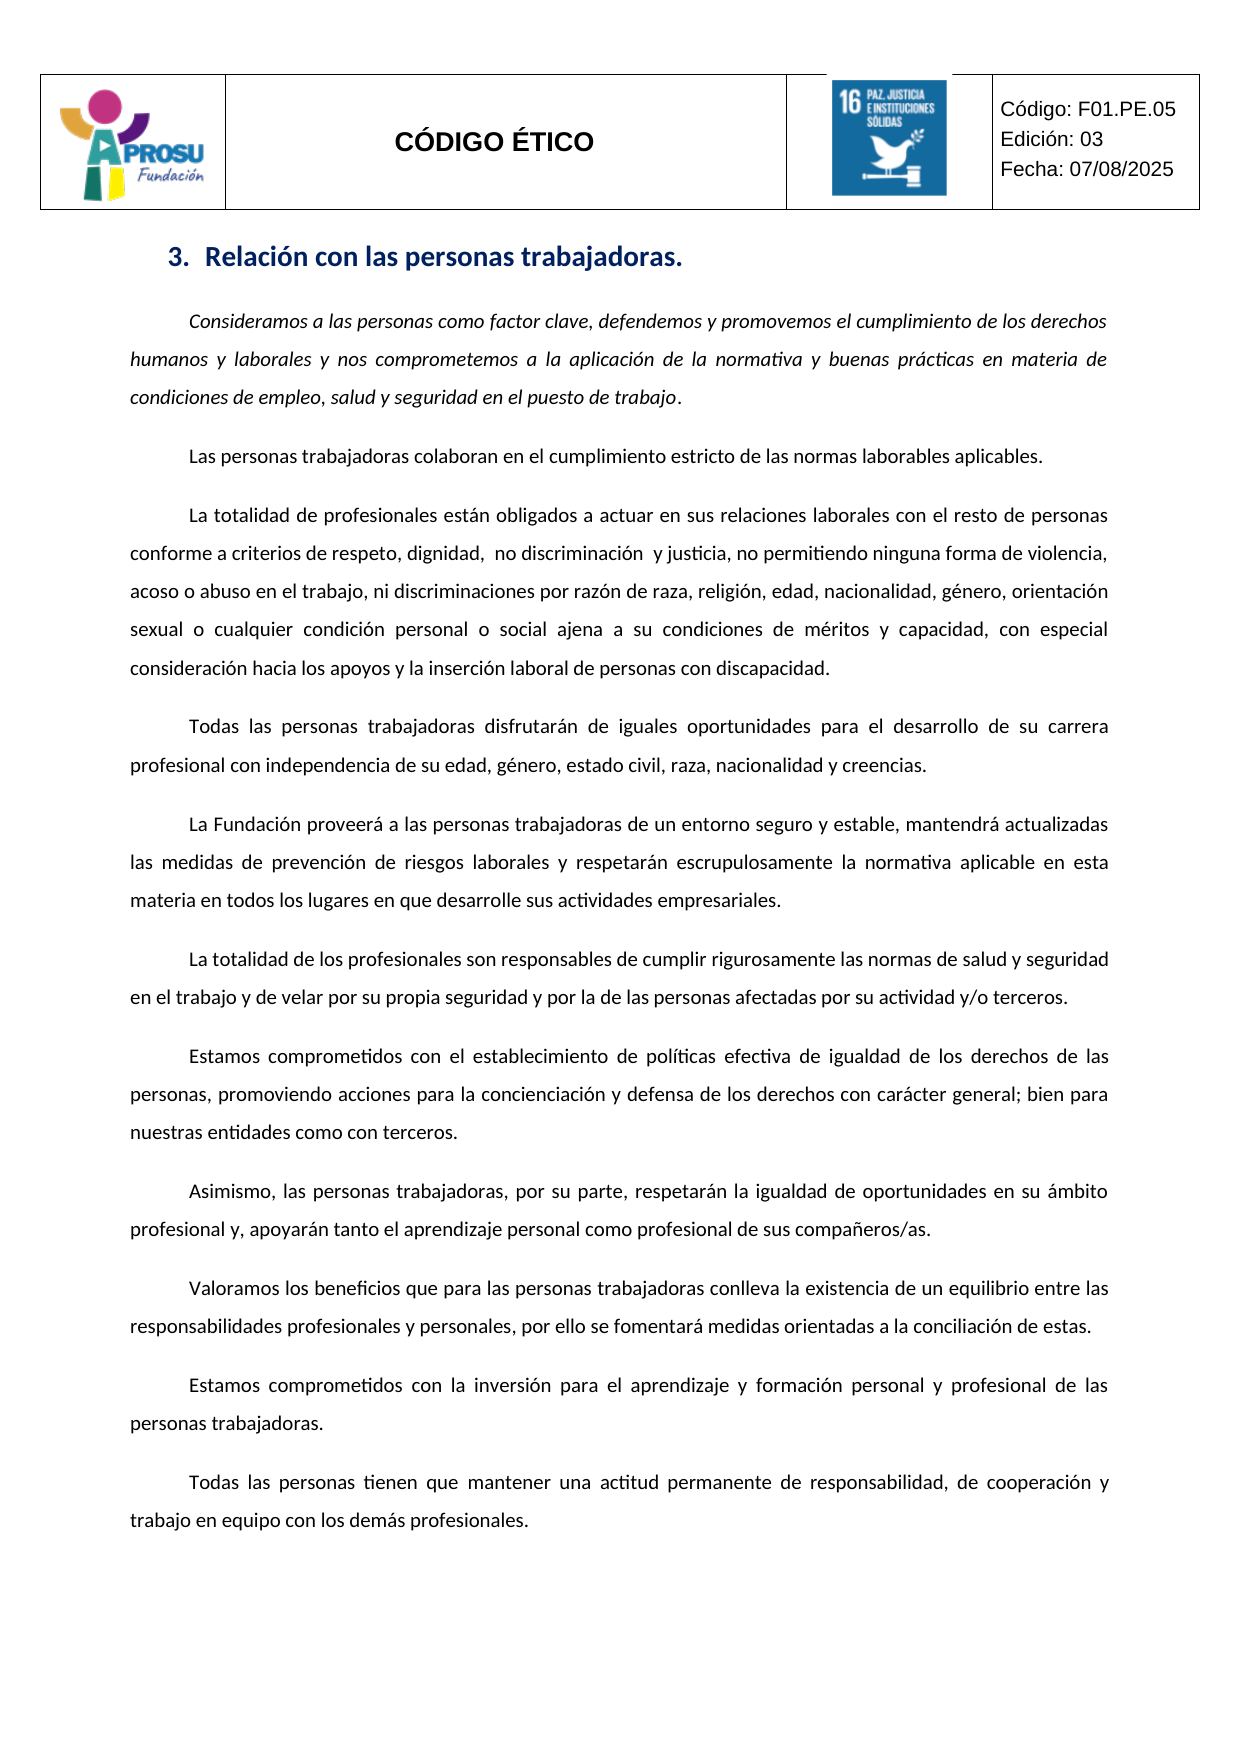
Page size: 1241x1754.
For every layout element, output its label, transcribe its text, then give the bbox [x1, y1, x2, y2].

text La totalidad de profesionales están obligados a actuar en sus relaciones laborales con el resto de personas conforme a criterios de respeto, dignidad, no discriminación y justicia, no permitiendo ninguna forma de violencia, acoso o abuso en el trabajo, ni discriminaciones por razón de raza, religión, edad, nacionalidad, género, orientación sexual o cualquier condición personal o social ajena a su condiciones de méritos y capacidad, con especial consideración hacia los apoyos y la inserción laboral de personas con discapacidad. [130, 502, 1110, 680]
text La totalidad de los profesionales son responsables de cumplir rigurosamente las normas de salud y seguridad en el trabajo y de velar por su propia seguridad y por la de las personas afectadas por su actividad y/o terceros. [130, 946, 1110, 1009]
text Todas las personas trabajadoras disfrutarán de iguales oportunidades para el desarrollo de su carrera profesional con independencia de su edad, género, estado civil, raza, nacionalidad y creencias. [130, 714, 1110, 777]
text Las personas trabajadoras colaboran en el cumplimiento estricto de las normas laborables aplicables. [130, 443, 1110, 469]
text La Fundación proveerá a las personas trabajadoras de un entorno seguro y estable, mantendrá actualizadas las medidas de prevención de riesgos laborales y respetarán escrupulosamente la normativa aplicable en esta materia en todos los lugares en que desarrolle sus actividades empresariales. [130, 811, 1110, 912]
text Estamos comprometidos con el establecimiento de políticas efectiva de igualdad de los derechos de las personas, promoviendo acciones para la concienciación y defensa de los derechos con carácter general; bien para nuestras entidades como con terceros. [130, 1043, 1110, 1145]
text Consideramos a las personas como factor clave, defendemos y promovemos el cumplimiento de los derechos humanos y laborales y nos comprometemos a la aplicación de la normativa y buenas prácticas en materia de condiciones de empleo, salud y seguridad en el puesto de trabajo. [130, 308, 1110, 410]
text Todas las personas tienen que mantener una actitud permanente de responsabilidad, de cooperación y trabajo en equipo con los demás profesionales. [130, 1469, 1110, 1533]
text Valoramos los beneficios que para las personas trabajadoras conlleva la existencia de un equilibrio entre las responsabilidades profesionales y personales, por ello se fomentará medidas orientadas a la conciliación de estas. [130, 1275, 1110, 1339]
list Relación con las personas trabajadoras. [167, 238, 1110, 274]
text Asimismo, las personas trabajadoras, por su parte, respetarán la igualdad de oportunidades en su ámbito profesional y, apoyarán tanto el aprendizaje personal como profesional de sus compañeros/as. [130, 1178, 1110, 1242]
text Estamos comprometidos con la inversión para el aprendizaje y formación personal y profesional de las personas trabajadoras. [130, 1372, 1110, 1436]
